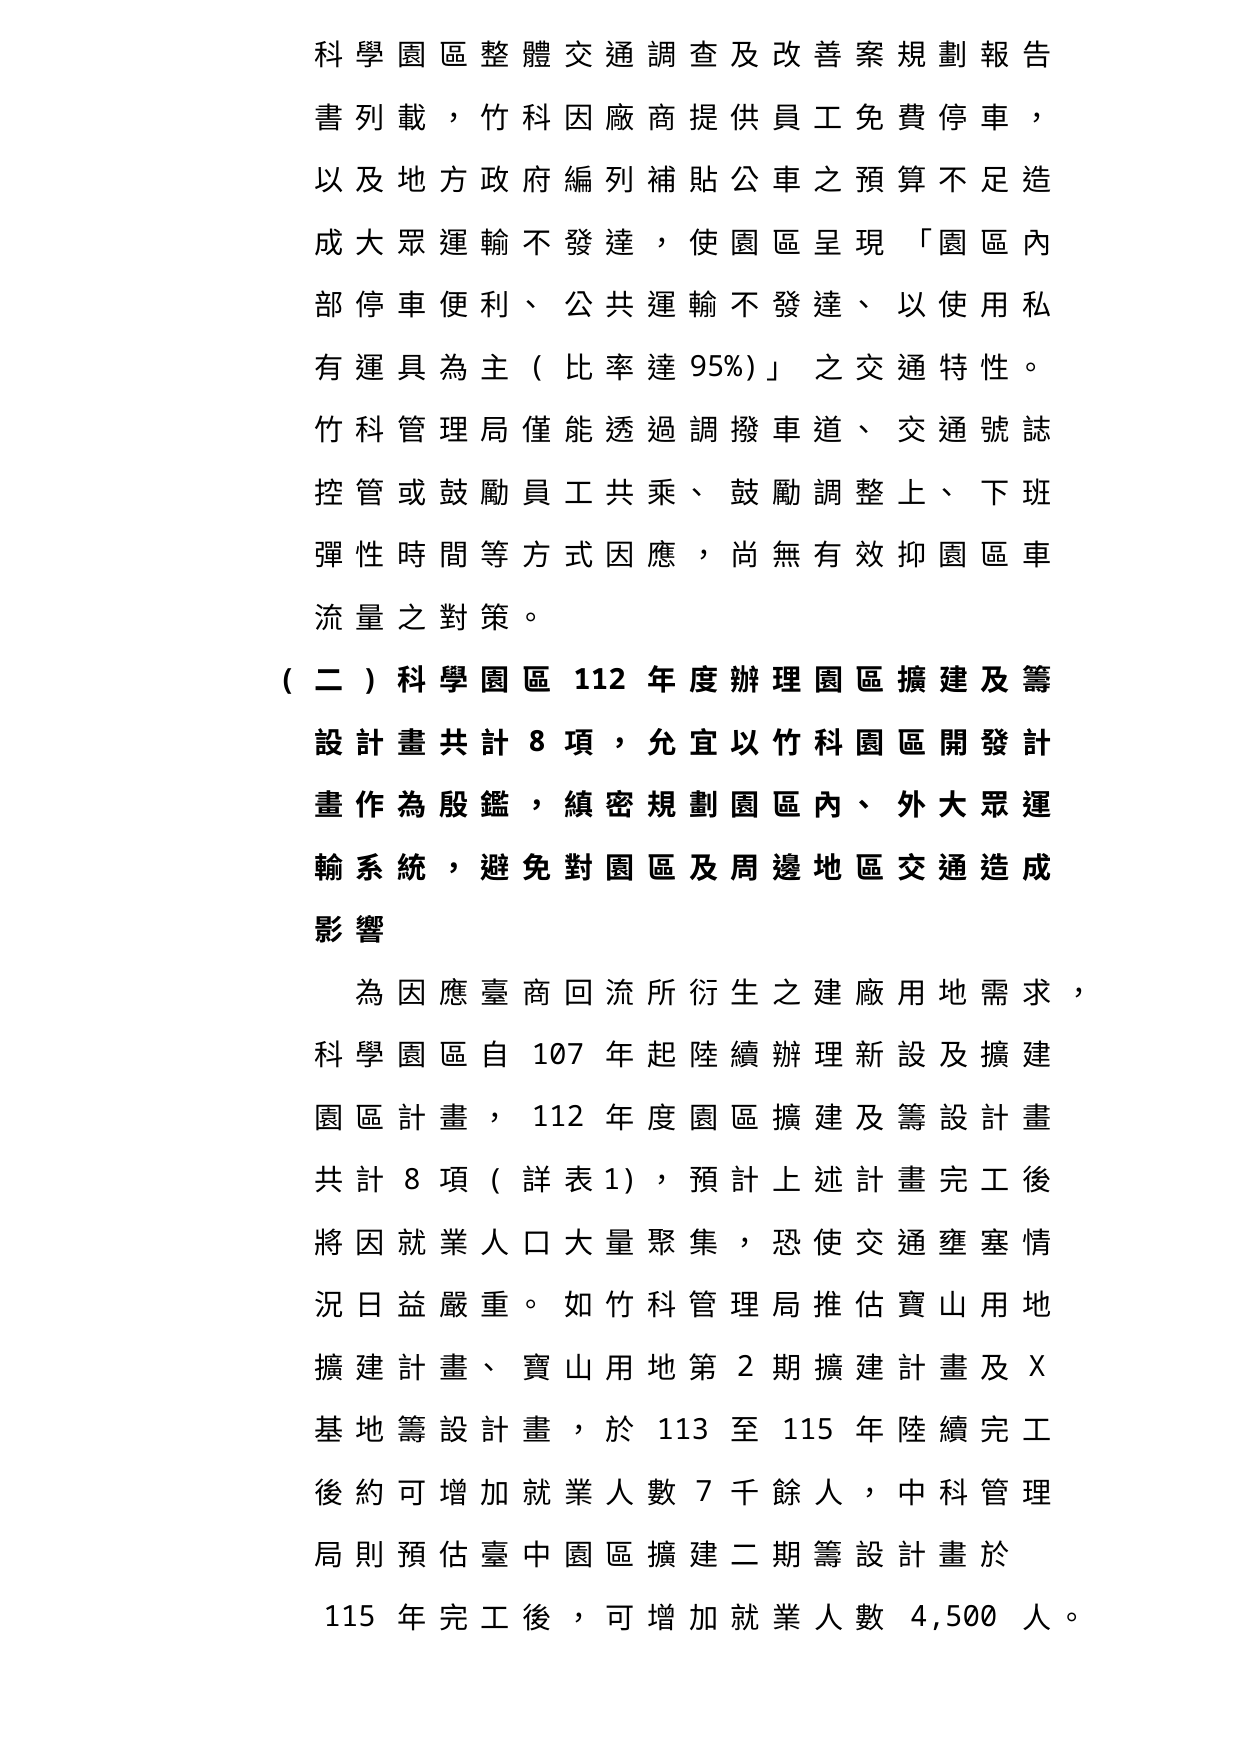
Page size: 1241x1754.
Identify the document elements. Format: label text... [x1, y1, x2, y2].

text 科學園區整體交通調查及改善案規劃報告書列載，竹科因廠商提供員工免費停車，以及地方政府編列補貼公車之預算不足造成大眾運輸不發達，使園區呈現「園區內部停車便利、公共運輸不發達、以使用私有運具為主(比率達95%)」之交通特性。竹科管理局僅能透過調撥車道、交通號誌控管或鼓勵員工共乘、鼓勵調整上、下班彈性時間等方式因應，尚無有效抑園區車流量之對策。 [271, 11, 1058, 636]
text (二)科學園區112年度辦理園區擴建及籌設計畫共計8項，允宜以竹科園區開發計畫作為殷鑑，縝密規劃園區內、外大眾運輸系統，避免對園區及周邊地區交通造成影響 [242, 636, 1058, 949]
text 為因應臺商回流所衍生之建廠用地需求，科學園區自107年起陸續辦理新設及擴建園區計畫，112年度園區擴建及籌設計畫共計8項(詳表1)，預計上述計畫完工後將因就業人口大量聚集，恐使交通壅塞情況日益嚴重。如竹科管理局推估寶山用地擴建計畫、寶山用地第2期擴建計畫及X基地籌設計畫，於113至115年陸續完工後約可增加就業人數7千餘人，中科管理局則預估臺中園區擴建二期籌設計畫於115年完工後，可增加就業人數4,500人。為避免園區擴建及籌設計畫完工後，加重園區及周邊地區交通負擔，允宜以竹科園區開發計畫作為殷鑑，縝密規劃園區內、外大眾運輸系統，並抑制園區車流量之增加。 [271, 949, 1058, 1636]
